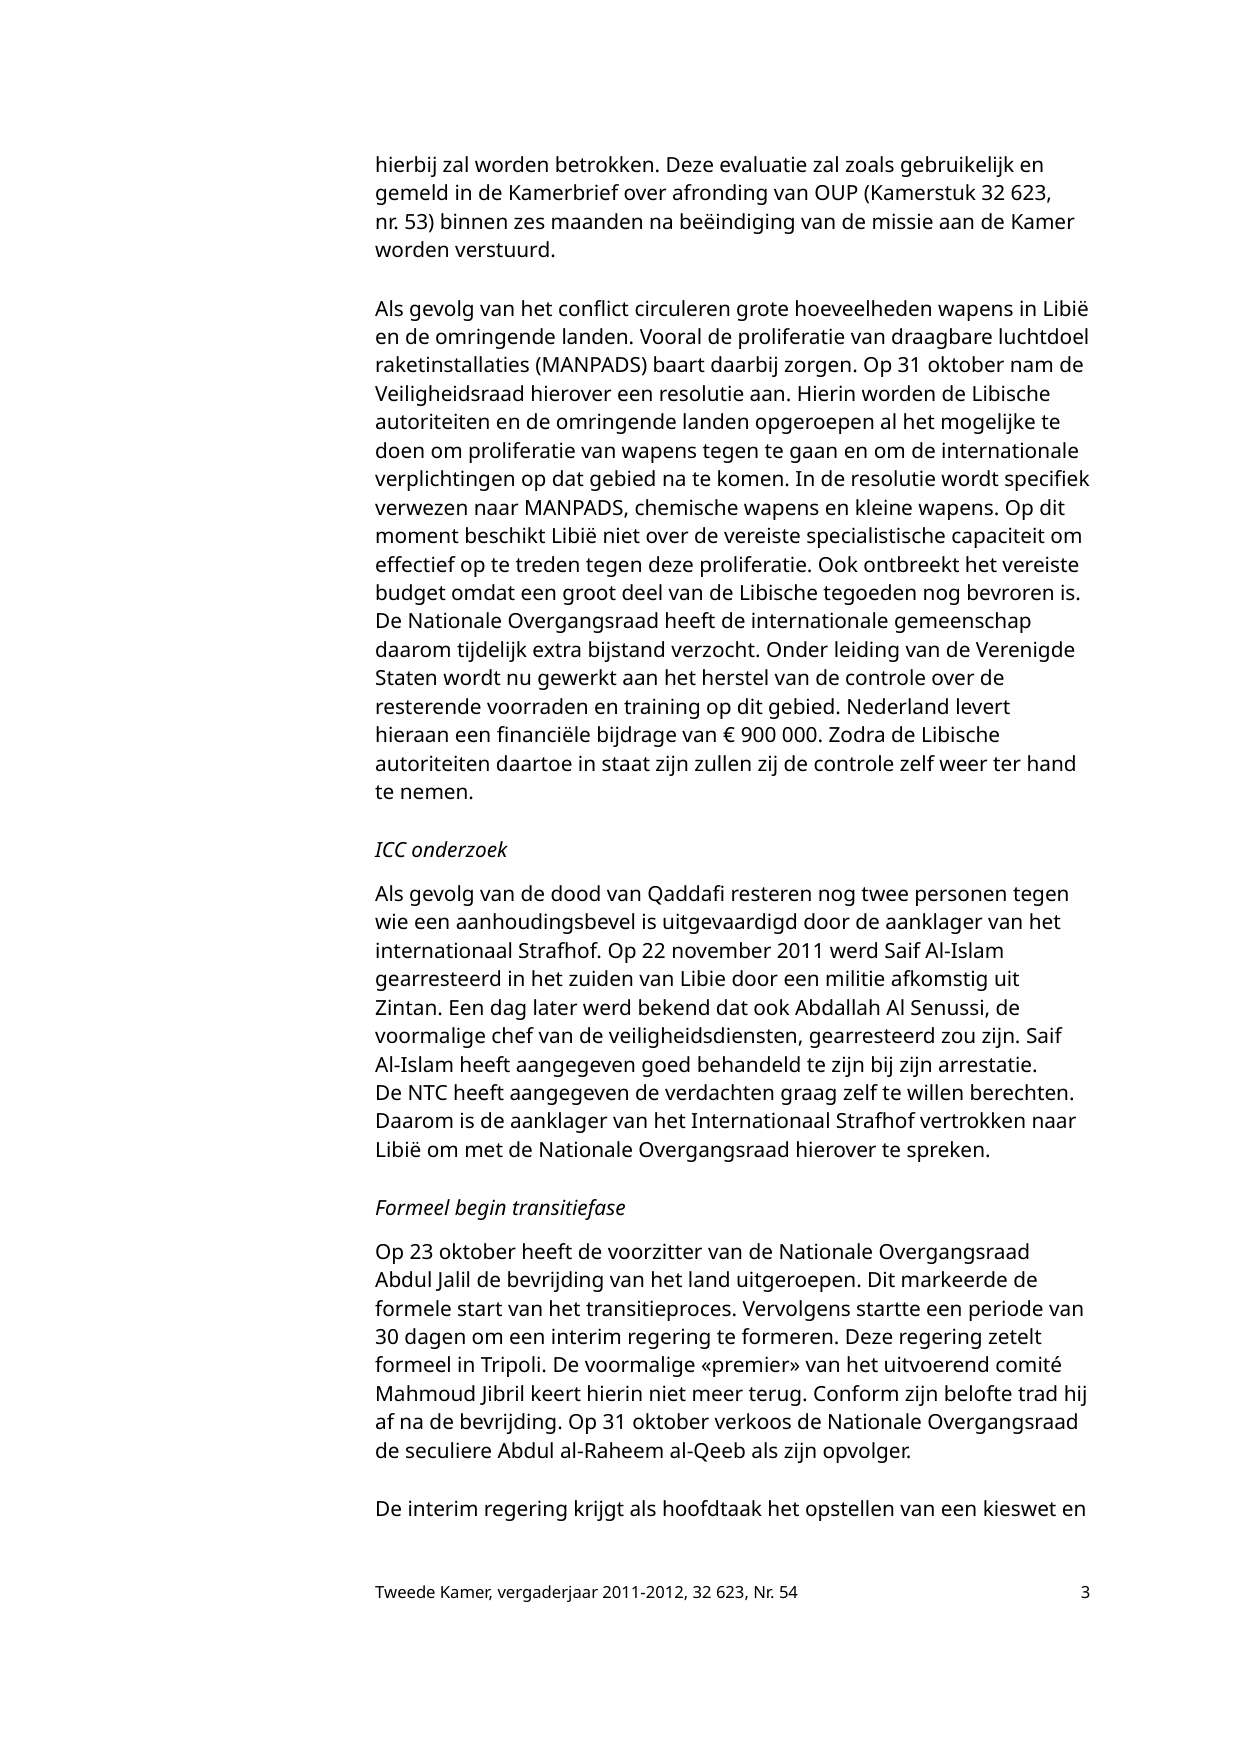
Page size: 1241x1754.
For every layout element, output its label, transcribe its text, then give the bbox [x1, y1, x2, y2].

text De NTC heeft aangegeven de verdachten graag zelf te willen berechten. Daarom is de aanklager van het Internationaal Strafhof vertrokken naar Libië om met de Nationale Overgangsraad hierover te spreken. [375, 1078, 1090, 1163]
text Als gevolg van het conflict circuleren grote hoeveelheden wapens in Libië en de omringende landen. Vooral de proliferatie van draagbare luchtdoel raketinstallaties (MANPADS) baart daarbij zorgen. Op 31 oktober nam de Veiligheidsraad hierover een resolutie aan. Hierin worden de Libische autoriteiten en de omringende landen opgeroepen al het mogelijke te doen om proliferatie van wapens tegen te gaan en om de internationale verplichtingen op dat gebied na te komen. In de resolutie wordt specifiek verwezen naar MANPADS, chemische wapens en kleine wapens. Op dit moment beschikt Libië niet over de vereiste specialistische capaciteit om effectief op te treden tegen deze proliferatie. Ook ontbreekt het vereiste budget omdat een groot deel van de Libische tegoeden nog bevroren is. De Nationale Overgangsraad heeft de internationale gemeenschap daarom tijdelijk extra bijstand verzocht. Onder leiding van de Verenigde Staten wordt nu gewerkt aan het herstel van de controle over de resterende voorraden en training op dit gebied. Nederland levert hieraan een financiële bijdrage van € 900 000. Zodra de Libische autoriteiten daartoe in staat zijn zullen zij de controle zelf weer ter hand te nemen. [375, 294, 1090, 806]
text ICC onderzoek [375, 836, 1090, 864]
text De interim regering krijgt als hoofdtaak het opstellen van een kieswet en [375, 1494, 1090, 1523]
text hierbij zal worden betrokken. Deze evaluatie zal zoals gebruikelijk en gemeld in de Kamerbrief over afronding van OUP (Kamerstuk 32 623, nr. 53) binnen zes maanden na beëindiging van de missie aan de Kamer worden verstuurd. [375, 150, 1090, 264]
text Formeel begin transitiefase [375, 1193, 1090, 1222]
text Op 23 oktober heeft de voorzitter van de Nationale Overgangsraad Abdul Jalil de bevrijding van het land uitgeroepen. Dit markeerde de formele start van het transitieproces. Vervolgens startte een periode van 30 dagen om een interim regering te formeren. Deze regering zetelt formeel in Tripoli. De voormalige «premier» van het uitvoerend comité Mahmoud Jibril keert hierin niet meer terug. Conform zijn belofte trad hij af na de bevrijding. Op 31 oktober verkoos de Nationale Overgangsraad de seculiere Abdul al-Raheem al-Qeeb als zijn opvolger. [375, 1237, 1090, 1464]
text Als gevolg van de dood van Qaddafi resteren nog twee personen tegen wie een aanhoudingsbevel is uitgevaardigd door de aanklager van het internationaal Strafhof. Op 22 november 2011 werd Saif Al-Islam gearresteerd in het zuiden van Libie door een militie afkomstig uit Zintan. Een dag later werd bekend dat ook Abdallah Al Senussi, de voormalige chef van de veiligheidsdiensten, gearresteerd zou zijn. Saif Al-Islam heeft aangegeven goed behandeld te zijn bij zijn arrestatie. [375, 879, 1090, 1078]
